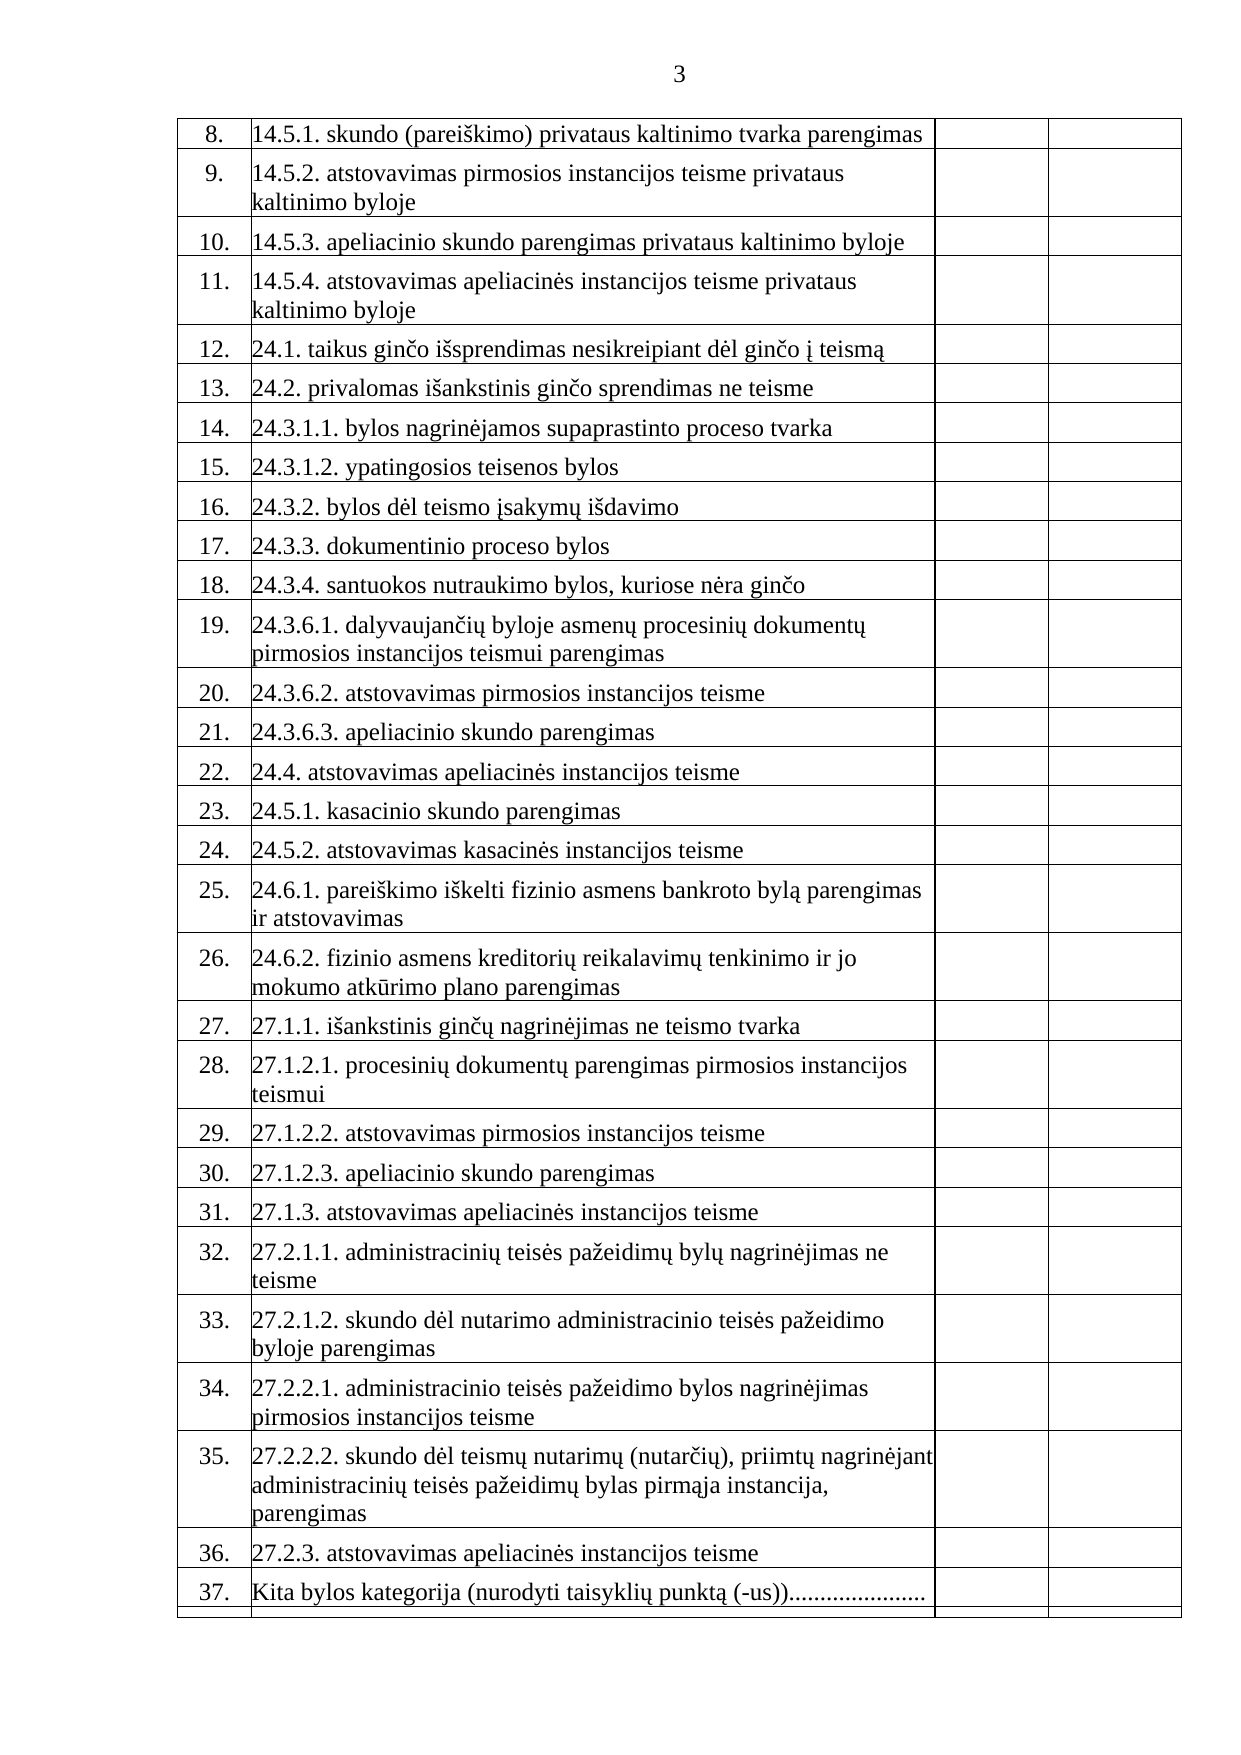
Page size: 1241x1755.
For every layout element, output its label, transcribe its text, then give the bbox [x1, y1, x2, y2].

table_cell 24.3.1.1. bylos nagrinėjamos supaprastinto proceso tvarka [252, 403, 934, 442]
table_cell [936, 403, 1048, 442]
table_cell 25. [178, 865, 251, 932]
table_cell [936, 364, 1048, 402]
table_cell 24.3.3. dokumentinio proceso bylos [252, 521, 934, 560]
table_cell [936, 1001, 1048, 1040]
table_cell [936, 149, 1048, 216]
table_cell [1049, 1363, 1181, 1430]
table_cell 35. [178, 1431, 251, 1527]
table_cell 24.1. taikus ginčo išsprendimas nesikreipiant dėl ginčo į teismą [252, 325, 934, 363]
table_cell [1049, 933, 1181, 1000]
table_cell 16. [178, 482, 251, 520]
table_cell [178, 1607, 251, 1617]
table_cell 12. [178, 325, 251, 363]
table_cell [1049, 1001, 1181, 1040]
table_cell 17. [178, 521, 251, 560]
table_cell 24.2. privalomas išankstinis ginčo sprendimas ne teisme [252, 364, 934, 402]
table_cell [1049, 1188, 1181, 1226]
table_cell 9. [178, 149, 251, 216]
table_cell [1049, 403, 1181, 442]
table_cell 27.1.2.1. procesinių dokumentų parengimas pirmosios instancijos teismui [252, 1041, 934, 1108]
table_cell 27.1.3. atstovavimas apeliacinės instancijos teisme [252, 1188, 934, 1226]
table_cell 21. [178, 708, 251, 746]
table_cell [1049, 600, 1181, 667]
table_cell [936, 933, 1048, 1000]
table_cell [936, 600, 1048, 667]
table_cell [252, 1607, 934, 1617]
table_cell 22. [178, 747, 251, 785]
table_cell 24.3.4. santuokos nutraukimo bylos, kuriose nėra ginčo [252, 561, 934, 599]
table_cell 30. [178, 1148, 251, 1187]
table_cell [1049, 1568, 1181, 1606]
table_cell 24.5.2. atstovavimas kasacinės instancijos teisme [252, 826, 934, 864]
table_cell 28. [178, 1041, 251, 1108]
table_cell 14.5.2. atstovavimas pirmosios instancijos teisme privataus kaltinimo byloje [252, 149, 934, 216]
table_cell [1049, 119, 1181, 148]
table_cell 8. [178, 119, 251, 148]
table_cell 11. [178, 256, 251, 323]
table_cell [1049, 482, 1181, 520]
table_cell [1049, 1528, 1181, 1567]
table_cell [936, 521, 1048, 560]
table_cell [1049, 1041, 1181, 1108]
table_cell 14.5.4. atstovavimas apeliacinės instancijos teisme privataus kaltinimo byloje [252, 256, 934, 323]
table_cell 24.3.6.3. apeliacinio skundo parengimas [252, 708, 934, 746]
table_cell 26. [178, 933, 251, 1000]
table_cell [1049, 668, 1181, 707]
table_cell [936, 1041, 1048, 1108]
table_cell [1049, 708, 1181, 746]
table_cell [936, 1568, 1048, 1606]
table_cell 20. [178, 668, 251, 707]
table_cell [1049, 1295, 1181, 1362]
table_cell 14.5.3. apeliacinio skundo parengimas privataus kaltinimo byloje [252, 217, 934, 255]
table_cell [936, 325, 1048, 363]
table_cell [1049, 325, 1181, 363]
table_cell 24.6.1. pareiškimo iškelti fizinio asmens bankroto bylą parengimas ir atstovavimas [252, 865, 934, 932]
table_cell 13. [178, 364, 251, 402]
table_cell [1049, 364, 1181, 402]
table_cell [1049, 256, 1181, 323]
table_cell 36. [178, 1528, 251, 1567]
table_cell [1049, 521, 1181, 560]
table_cell [936, 482, 1048, 520]
table_cell [936, 1607, 1048, 1617]
table_cell 29. [178, 1109, 251, 1147]
table_cell 34. [178, 1363, 251, 1430]
table_cell [936, 865, 1048, 932]
table_cell 24.4. atstovavimas apeliacinės instancijos teisme [252, 747, 934, 785]
table_cell [936, 1528, 1048, 1567]
table_cell [1049, 561, 1181, 599]
table_cell [1049, 826, 1181, 864]
table_cell 15. [178, 443, 251, 481]
table_cell [1049, 786, 1181, 825]
table_cell 24.3.6.2. atstovavimas pirmosios instancijos teisme [252, 668, 934, 707]
table_cell [936, 443, 1048, 481]
table_cell Kita bylos kategorija (nurodyti taisyklių punktą (-us))...................... [252, 1568, 934, 1606]
table_cell 33. [178, 1295, 251, 1362]
table_cell 27.2.1.1. administracinių teisės pažeidimų bylų nagrinėjimas ne teisme [252, 1227, 934, 1294]
table_cell [936, 561, 1048, 599]
table_cell 10. [178, 217, 251, 255]
table_cell [936, 786, 1048, 825]
table_cell 27.2.3. atstovavimas apeliacinės instancijos teisme [252, 1528, 934, 1567]
table_cell 27.1.2.2. atstovavimas pirmosios instancijos teisme [252, 1109, 934, 1147]
table_cell 24.3.2. bylos dėl teismo įsakymų išdavimo [252, 482, 934, 520]
table_cell [1049, 1109, 1181, 1147]
table_cell [936, 256, 1048, 323]
table_cell 32. [178, 1227, 251, 1294]
table_cell [936, 708, 1048, 746]
table_cell 27.2.1.2. skundo dėl nutarimo administracinio teisės pažeidimo byloje parengimas [252, 1295, 934, 1362]
table_cell [936, 668, 1048, 707]
table_cell 31. [178, 1188, 251, 1226]
table_cell [1049, 443, 1181, 481]
table_cell [1049, 217, 1181, 255]
table_cell 27.1.1. išankstinis ginčų nagrinėjimas ne teismo tvarka [252, 1001, 934, 1040]
table_cell 23. [178, 786, 251, 825]
table_cell [936, 1431, 1048, 1527]
table_cell [936, 747, 1048, 785]
table_cell [936, 1148, 1048, 1187]
table_cell [936, 826, 1048, 864]
table_cell [1049, 1607, 1181, 1617]
table_cell 24.6.2. fizinio asmens kreditorių reikalavimų tenkinimo ir jo mokumo atkūrimo plano parengimas [252, 933, 934, 1000]
table_cell [936, 1295, 1048, 1362]
table_cell 27.1.2.3. apeliacinio skundo parengimas [252, 1148, 934, 1187]
table_cell [1049, 1148, 1181, 1187]
table_cell [936, 1109, 1048, 1147]
table_cell 19. [178, 600, 251, 667]
table_cell 27.2.2.1. administracinio teisės pažeidimo bylos nagrinėjimas pirmosios instancijos teisme [252, 1363, 934, 1430]
table_cell 14. [178, 403, 251, 442]
table_cell 37. [178, 1568, 251, 1606]
table_cell [936, 217, 1048, 255]
table_cell 24.3.6.1. dalyvaujančių byloje asmenų procesinių dokumentų pirmosios instancijos teismui parengimas [252, 600, 934, 667]
table_cell 27.2.2.2. skundo dėl teismų nutarimų (nutarčių), priimtų nagrinėjant administracinių teisės pažeidimų bylas pirmąja instancija, parengimas [252, 1431, 934, 1527]
table_cell 18. [178, 561, 251, 599]
table_cell [936, 1363, 1048, 1430]
table_cell 24.5.1. kasacinio skundo parengimas [252, 786, 934, 825]
table_cell [1049, 1227, 1181, 1294]
table_cell [936, 1188, 1048, 1226]
table_cell 27. [178, 1001, 251, 1040]
table_cell [1049, 149, 1181, 216]
table_cell 14.5.1. skundo (pareiškimo) privataus kaltinimo tvarka parengimas [252, 119, 934, 148]
table_cell [936, 119, 1048, 148]
table_cell [1049, 747, 1181, 785]
table_cell 24.3.1.2. ypatingosios teisenos bylos [252, 443, 934, 481]
table_cell [1049, 1431, 1181, 1527]
table_cell 24. [178, 826, 251, 864]
table_cell [936, 1227, 1048, 1294]
table_cell [1049, 865, 1181, 932]
